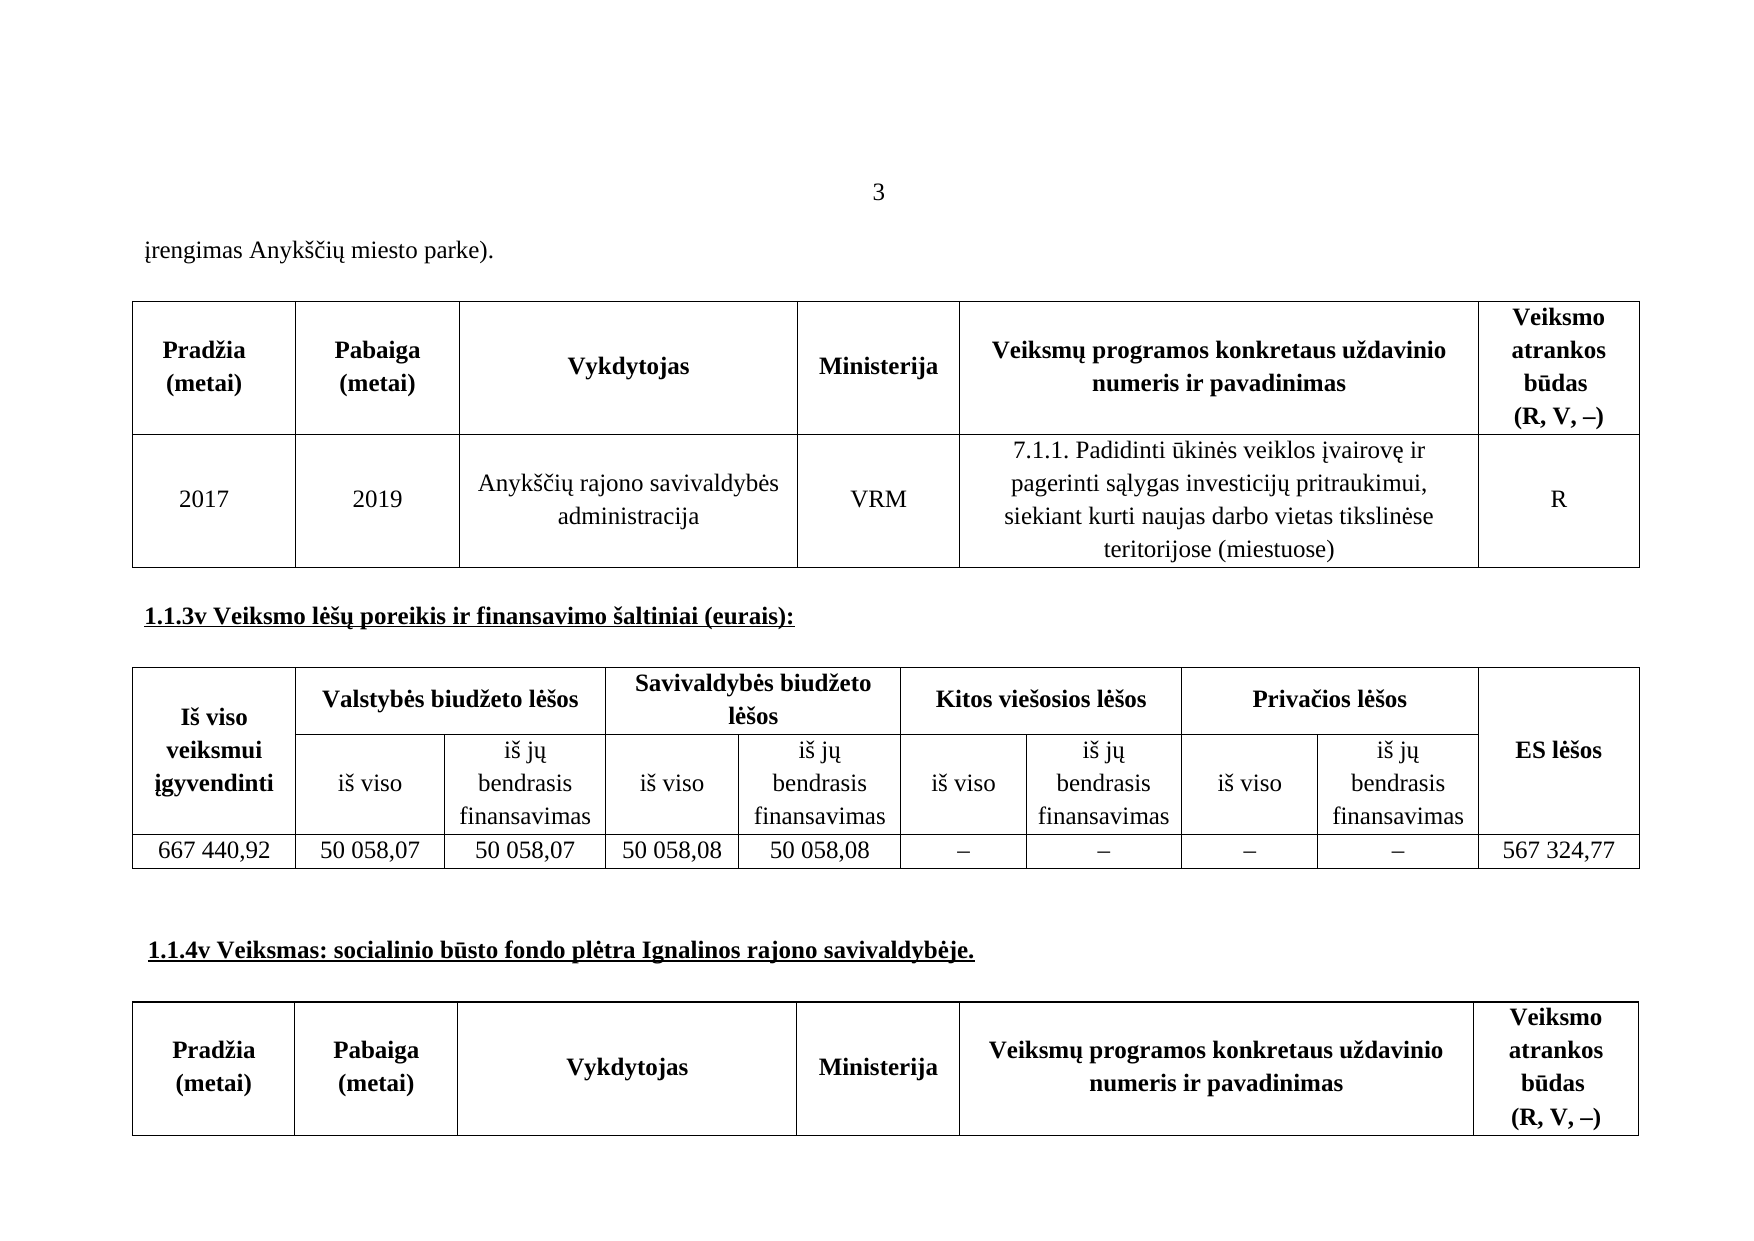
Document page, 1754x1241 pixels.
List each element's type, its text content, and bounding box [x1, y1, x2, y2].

table_cell iš jų bendrasis finansavimas [1027, 735, 1181, 834]
table_cell Kitos viešosios lėšos [901, 668, 1181, 734]
table_cell Ministerija [798, 302, 959, 434]
table_cell 1.1.3v Veiksmo lėšų poreikis ir finansavimo šaltiniai (eurais): [133, 568, 1639, 667]
table_cell VRM [798, 435, 959, 567]
text 1.1.4v Veiksmas: socialinio būsto fondo plėtra Ignalinos rajono savivaldybėje. [118, 935, 1639, 964]
table_cell Veiksmo atrankos būdas (R, V, –) [1479, 302, 1639, 434]
table_cell ES lėšos [1479, 668, 1639, 834]
table_header Ministerija [797, 1003, 959, 1134]
table_header Veiksmų programos konkretaus uždavinio numeris ir pavadinimas [960, 1003, 1473, 1134]
table_header Vykdytojas [458, 1003, 796, 1134]
table_cell – [901, 835, 1026, 868]
table_cell – [1182, 835, 1317, 868]
table_cell Pradžia (metai) [133, 302, 295, 434]
table_cell Veiksmų programos konkretaus uždavinio numeris ir pavadinimas [960, 302, 1478, 434]
table_cell Vykdytojas [460, 302, 797, 434]
table_cell – [1318, 835, 1478, 868]
table_cell iš viso [296, 735, 444, 834]
table_cell R [1479, 435, 1639, 567]
table_cell – [1027, 835, 1181, 868]
table_cell 567 324,77 [1479, 835, 1639, 868]
table_cell iš viso [901, 735, 1026, 834]
table_cell [133, 869, 1639, 902]
table_cell 50 058,07 [296, 835, 444, 868]
table_cell 667 440,92 [133, 835, 295, 868]
table_header įrengimas Anykščių miesto parke). [133, 235, 1639, 301]
table_cell iš jų bendrasis finansavimas [739, 735, 900, 834]
table_header Pabaiga (metai) [295, 1003, 457, 1134]
table_cell Pabaiga (metai) [296, 302, 459, 434]
table_cell 50 058,08 [606, 835, 738, 868]
table_cell Savivaldybės biudžeto lėšos [606, 668, 900, 734]
table_cell 50 058,07 [445, 835, 605, 868]
table_cell Iš viso veiksmui įgyvendinti [133, 668, 295, 834]
table_cell 2017 [133, 435, 295, 567]
table_header Veiksmo atrankos būdas (R, V, –) [1474, 1003, 1638, 1134]
table_cell iš jų bendrasis finansavimas [1318, 735, 1478, 834]
table_cell iš viso [1182, 735, 1317, 834]
table_cell iš jų bendrasis finansavimas [445, 735, 605, 834]
table_cell iš viso [606, 735, 738, 834]
table_header Pradžia (metai) [133, 1003, 294, 1134]
table_cell 7.1.1. Padidinti ūkinės veiklos įvairovę ir pagerinti sąlygas investicijų pritraukimui, siekiant kurti naujas darbo vietas tikslinėse teritorijose (miestuose) [960, 435, 1478, 567]
table_cell 2019 [296, 435, 459, 567]
table_cell Anykščių rajono savivaldybės administracija [460, 435, 797, 567]
table_cell 50 058,08 [739, 835, 900, 868]
table_cell Valstybės biudžeto lėšos [296, 668, 605, 734]
table_cell Privačios lėšos [1182, 668, 1478, 734]
